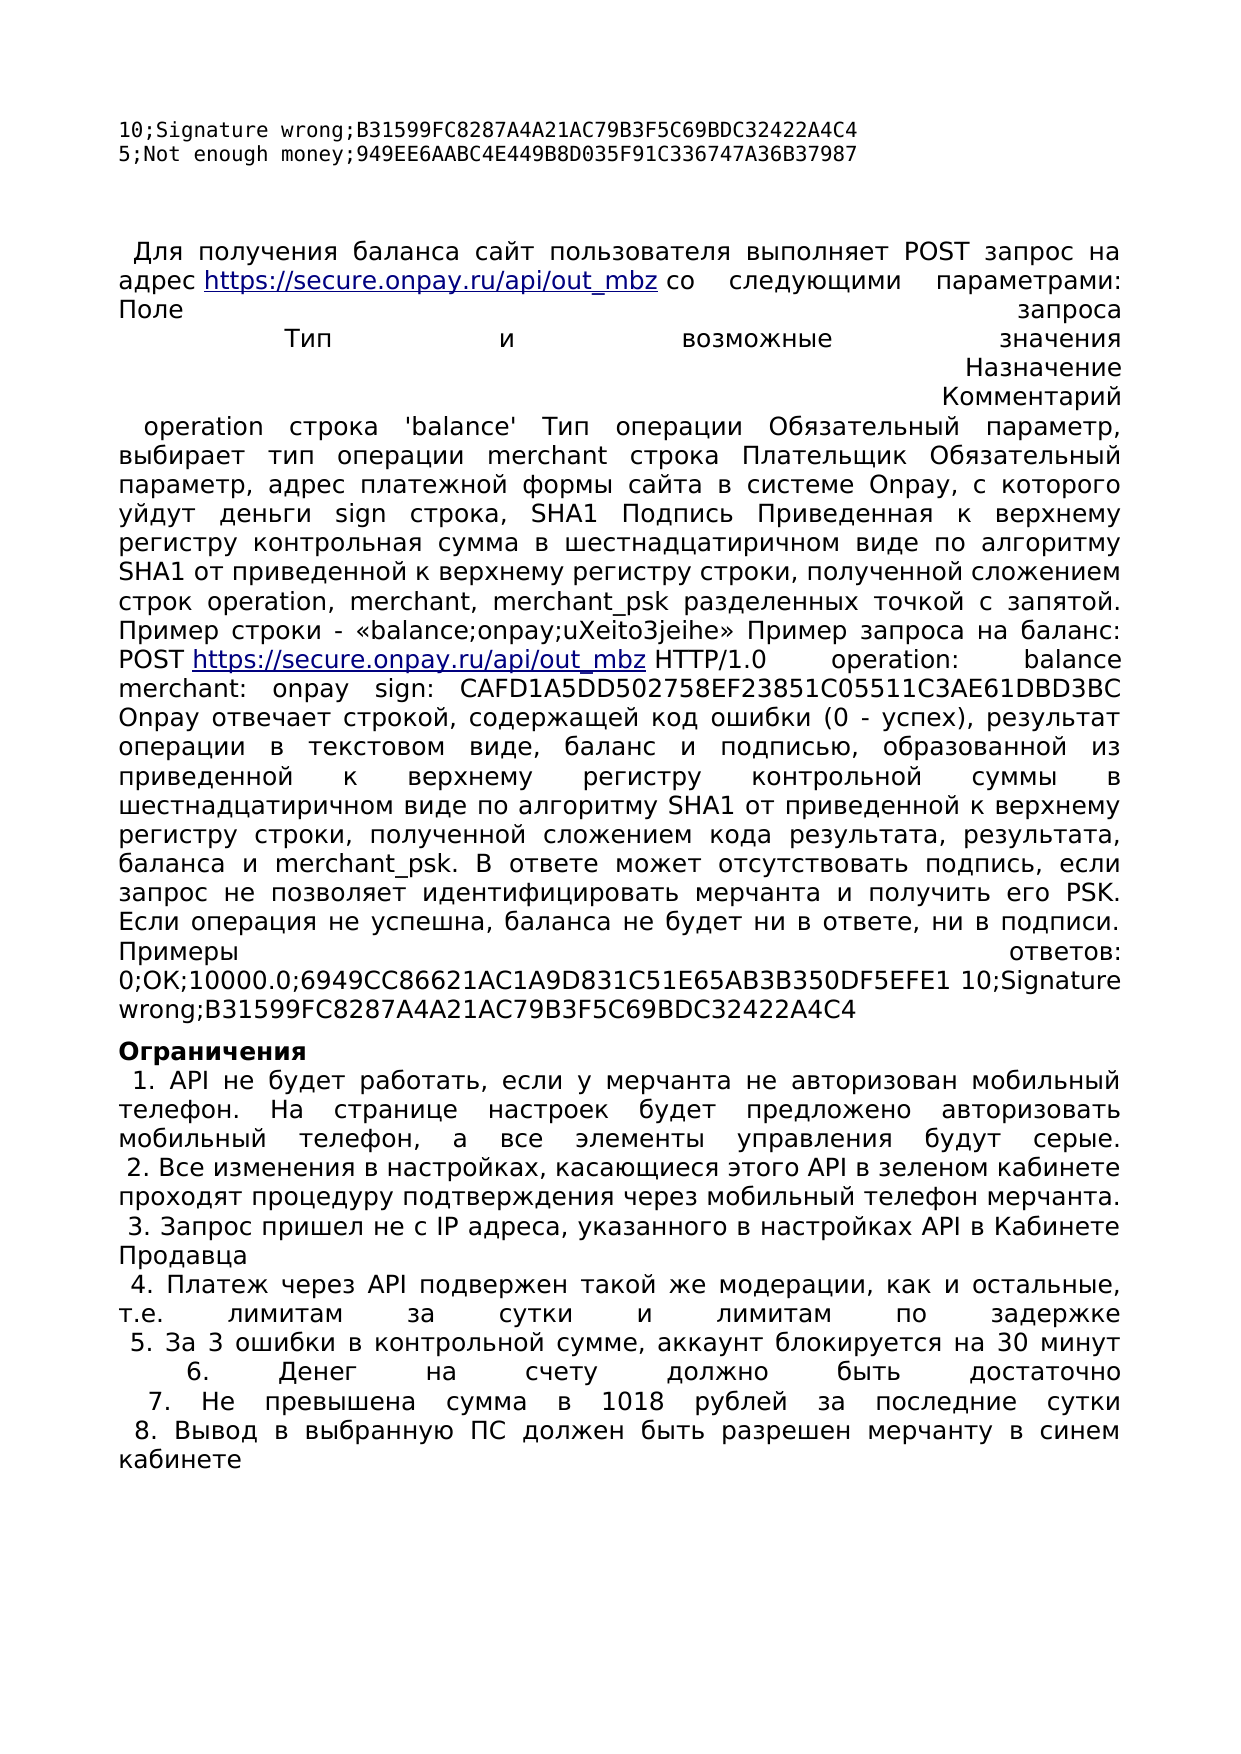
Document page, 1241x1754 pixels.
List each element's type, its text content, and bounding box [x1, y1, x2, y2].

text Ограничения 1. API не будет работать, если у мерчанта не авторизован мобильный телефон. На странице настроек будет предложено авторизовать мобильный телефон, а все элементы управления будут серые. 2. Все изменения в настройках, касающиеся этого API в зеленом кабинете проходят процедуру подтверждения через мобильный телефон мерчанта. 3. Запрос пришел не с IP адреса, указанного в настройках API в Кабинете Продавца 4. Платеж через API подвержен такой же модерации, как и остальные, т.е. лимитам за сутки и лимитам по задержке 5. За 3 ошибки в контрольной сумме, аккаунт блокируется на 30 минут 6. Денег на счету должно быть достаточно 7. Не превышена сумма в 1018 рублей за последние сутки 8. Вывод в выбранную ПС должен быть разрешен мерчанту в синем кабинете [118, 1037, 1122, 1503]
text 10;Signature wrong;B31599FC8287A4A21AC79B3F5C69BDC32422A4C4 5;Not enough money;949EE6AABC4E449B8D035F91C336747A36B37987 [118, 118, 1122, 167]
text Для получения баланса сайт пользователя выполняет POST запрос на адрес https://secure.onpay.ru/api/out_mbz со следующими параметрами: Поле запроса Тип и возможные значения Назначение Комментарий operation строка 'balance' Тип операции Обязательный параметр, выбирает тип операции merchant строка Плательщик Обязательный параметр, адрес платежной формы сайта в системе Onpay, с которого уйдут деньги sign строка, SHA1 Подпись Приведенная к верхнему регистру контрольная сумма в шестнадцатиричном виде по алгоритму SHA1 от приведенной к верхнему регистру строки, полученной сложением строк operation, merchant, merchant_psk разделенных точкой с запятой. Пример строки - «balance;onpay;uXeito3jeihe» Пример запроса на баланс: POST https://secure.onpay.ru/api/out_mbz HTTP/1.0 operation: balance merchant: onpay sign: CAFD1A5DD502758EF23851C05511C3AE61DBD3BC Onpay отвечает строкой, содержащей код ошибки (0 - успех), результат операции в текстовом виде, баланс и подписью, образованной из приведенной к верхнему регистру контрольной суммы в шестнадцатиричном виде по алгоритму SHA1 от приведенной к верхнему регистру строки, полученной сложением кода результата, результата, баланса и merchant_psk. В ответе может отсутствовать подпись, если запрос не позволяет идентифицировать мерчанта и получить его PSK. Если операция не успешна, баланса не будет ни в ответе, ни в подписи. Примеры ответов: 0;ОК;10000.0;6949CC86621AC1A9D831C51E65AB3B350DF5EFE1 10;Signature wrong;B31599FC8287A4A21AC79B3F5C69BDC32422A4C4 [118, 178, 1122, 1024]
